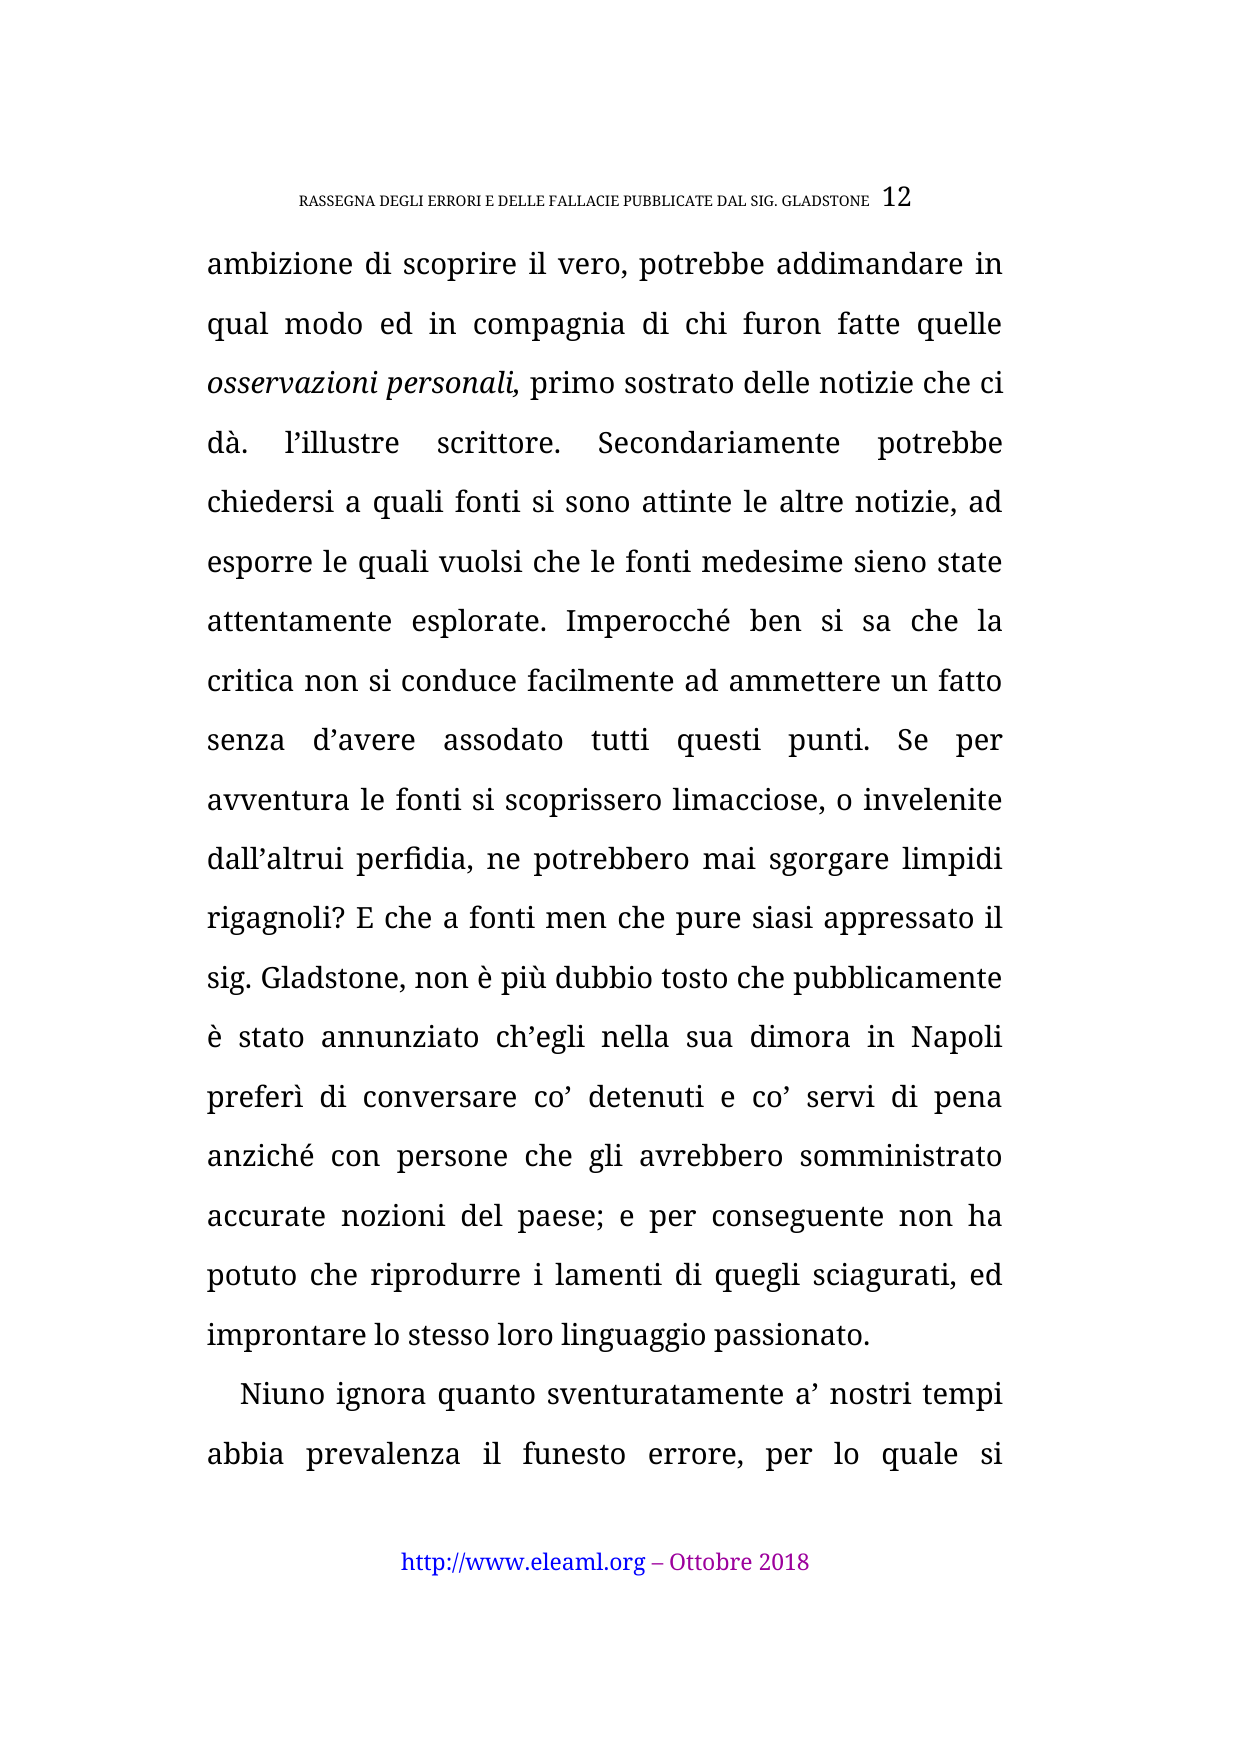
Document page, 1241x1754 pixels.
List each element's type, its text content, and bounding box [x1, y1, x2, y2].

text Niuno ignora quanto sventuratamente a’ nostri tempi abbia prevalenza il funesto errore, per lo quale si [207, 1374, 1004, 1473]
text ambizione di scoprire il vero, potrebbe addimandare in qual modo ed in compagnia di chi furon fatte quelle osservazioni personali, primo sostrato delle notizie che ci dà. l’illustre scrittore. Secondariamente potrebbe chiedersi a quali fonti si sono attinte le altre notizie, ad esporre le quali vuolsi che le fonti medesime sieno state attentamente esplorate. Imperocché ben si sa che la critica non si conduce facilmente ad ammettere un fatto senza d’avere assodato tutti questi punti. Se per avventura le fonti si scoprissero limacciose, o invelenite dall’altrui perfidia, ne potrebbero mai sgorgare limpidi rigagnoli? E che a fonti men che pure siasi appressato il sig. Gladstone, non è più dubbio tosto che pubblicamente è stato annunziato ch’egli nella sua dimora in Napoli preferì di conversare co’ detenuti e co’ servi di pena anziché con persone che gli avrebbero somministrato accurate nozioni del paese; e per conseguente non ha potuto che riprodurre i lamenti di quegli sciagurati, ed improntare lo stesso loro linguaggio passionato. [207, 243, 1004, 1354]
